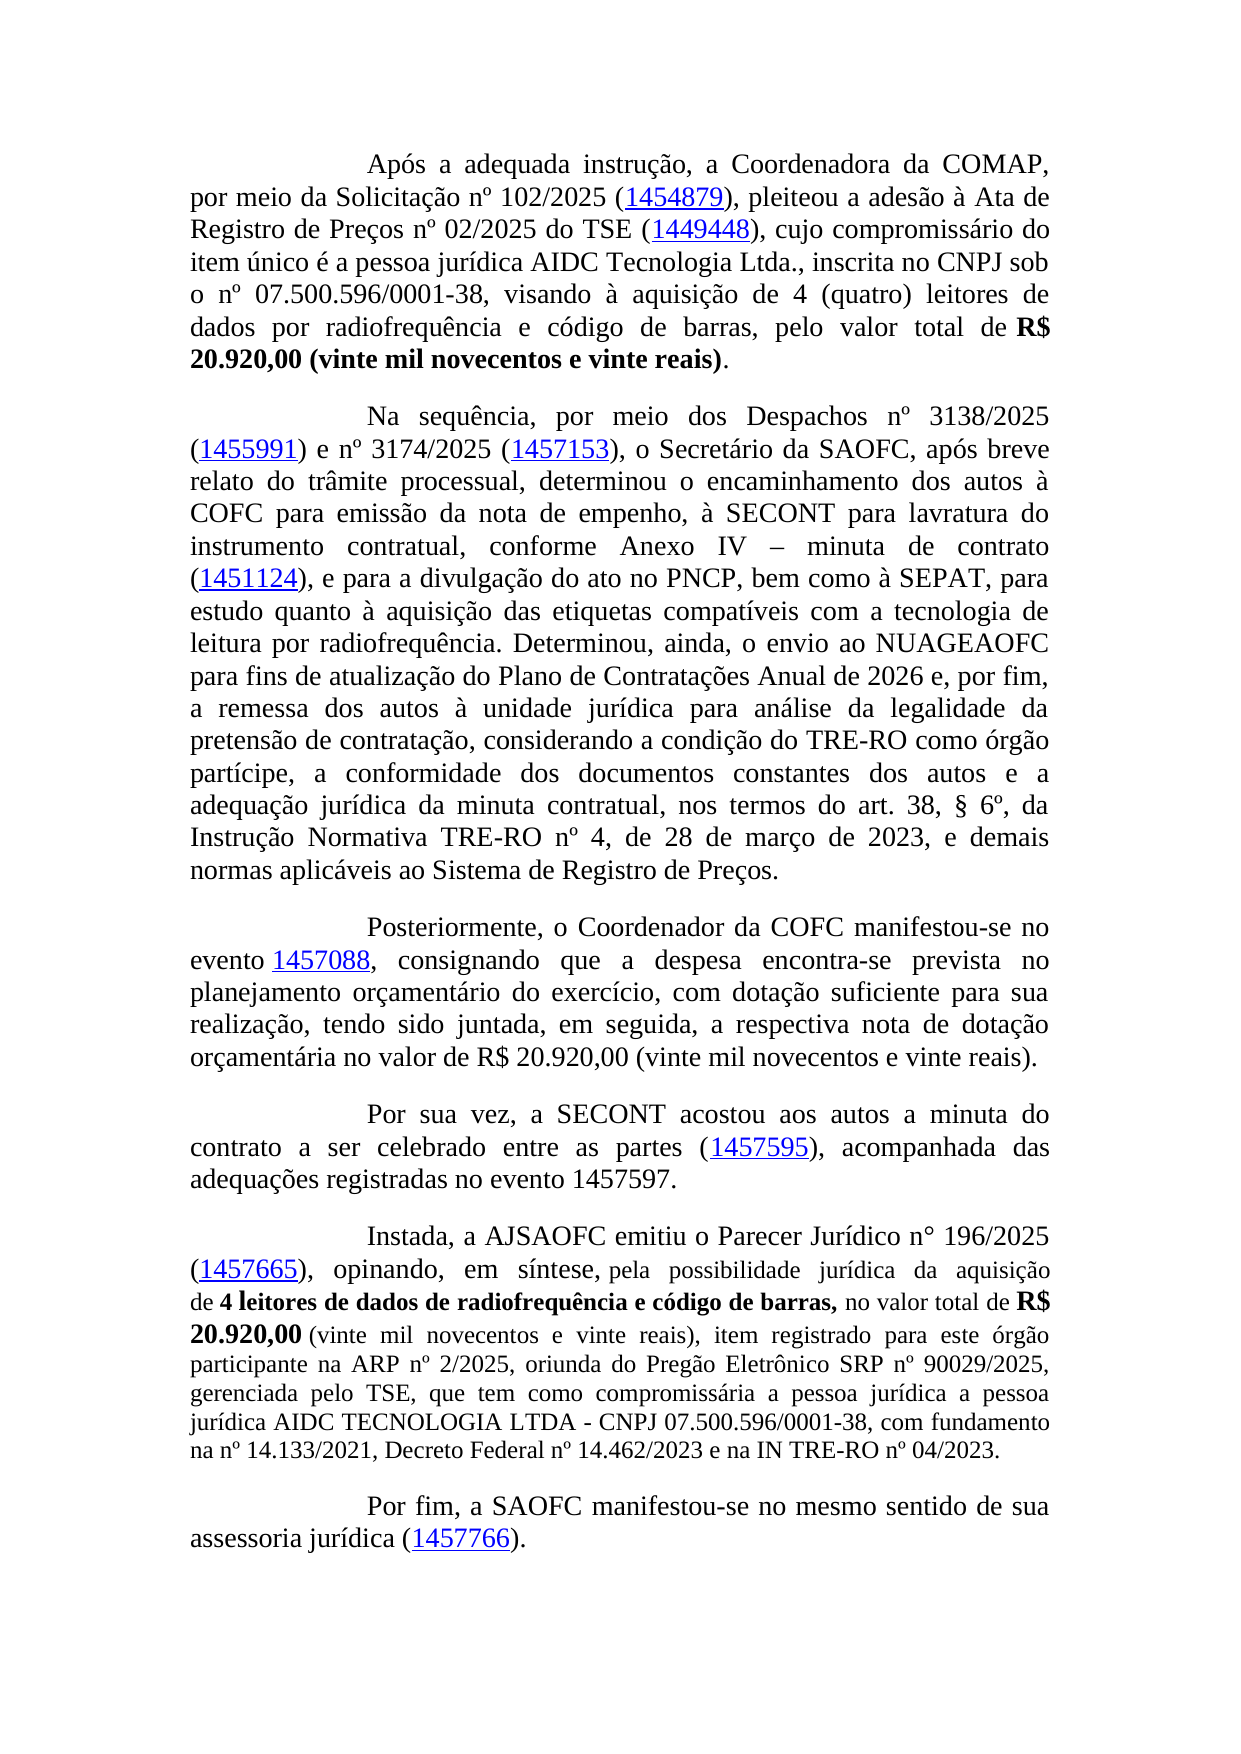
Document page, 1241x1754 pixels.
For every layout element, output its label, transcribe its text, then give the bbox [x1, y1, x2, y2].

text Instada, a AJSAOFC emitiu o Parecer Jurídico n° 196/2025 (1457665), opinando, em síntese, pela possibilidade jurídica da aquisição de 4 leitores de dados de radiofrequência e código de barras, no valor total de R$ 20.920,00 (vinte mil novecentos e vinte reais), item registrado para este órgão participante na ARP nº 2/2025, oriunda do Pregão Eletrônico SRP nº 90029/2025, gerenciada pelo TSE, que tem como compromissária a pessoa jurídica a pessoa jurídica AIDC TECNOLOGIA LTDA - CNPJ 07.500.596/0001-38, com fundamento na nº 14.133/2021, Decreto Federal nº 14.462/2023 e na IN TRE-RO nº 04/2023. [190, 1219, 1051, 1464]
text Por fim, a SAOFC manifestou-se no mesmo sentido de sua assessoria jurídica (1457766). [190, 1489, 1051, 1554]
text Na sequência, por meio dos Despachos nº 3138/2025 (1455991) e nº 3174/2025 (1457153), o Secretário da SAOFC, após breve relato do trâmite processual, determinou o encaminhamento dos autos à COFC para emissão da nota de empenho, à SECONT para lavratura do instrumento contratual, conforme Anexo IV – minuta de contrato (1451124), e para a divulgação do ato no PNCP, bem como à SEPAT, para estudo quanto à aquisição das etiquetas compatíveis com a tecnologia de leitura por radiofrequência. Determinou, ainda, o envio ao NUAGEAOFC para fins de atualização do Plano de Contratações Anual de 2026 e, por fim, a remessa dos autos à unidade jurídica para análise da legalidade da pretensão de contratação, considerando a condição do TRE-RO como órgão partícipe, a conformidade dos documentos constantes dos autos e a adequação jurídica da minuta contratual, nos termos do art. 38, § 6º, da Instrução Normativa TRE-RO nº 4, de 28 de março de 2023, e demais normas aplicáveis ao Sistema de Registro de Preços. [190, 399, 1051, 885]
text Por sua vez, a SECONT acostou aos autos a minuta do contrato a ser celebrado entre as partes (1457595), acompanhada das adequações registradas no evento 1457597. [190, 1097, 1051, 1194]
text Após a adequada instrução, a Coordenadora da COMAP, por meio da Solicitação nº 102/2025 (1454879), pleiteou a adesão à Ata de Registro de Preços nº 02/2025 do TSE (1449448), cujo compromissário do item único é a pessoa jurídica AIDC Tecnologia Ltda., inscrita no CNPJ sob o nº 07.500.596/0001-38, visando à aquisição de 4 (quatro) leitores de dados por radiofrequência e código de barras, pelo valor total de R$ 20.920,00 (vinte mil novecentos e vinte reais). [190, 148, 1051, 374]
text Posteriormente, o Coordenador da COFC manifestou-se no evento 1457088, consignando que a despesa encontra-se prevista no planejamento orçamentário do exercício, com dotação suficiente para sua realização, tendo sido juntada, em seguida, a respectiva nota de dotação orçamentária no valor de R$ 20.920,00 (vinte mil novecentos e vinte reais). [190, 910, 1051, 1072]
